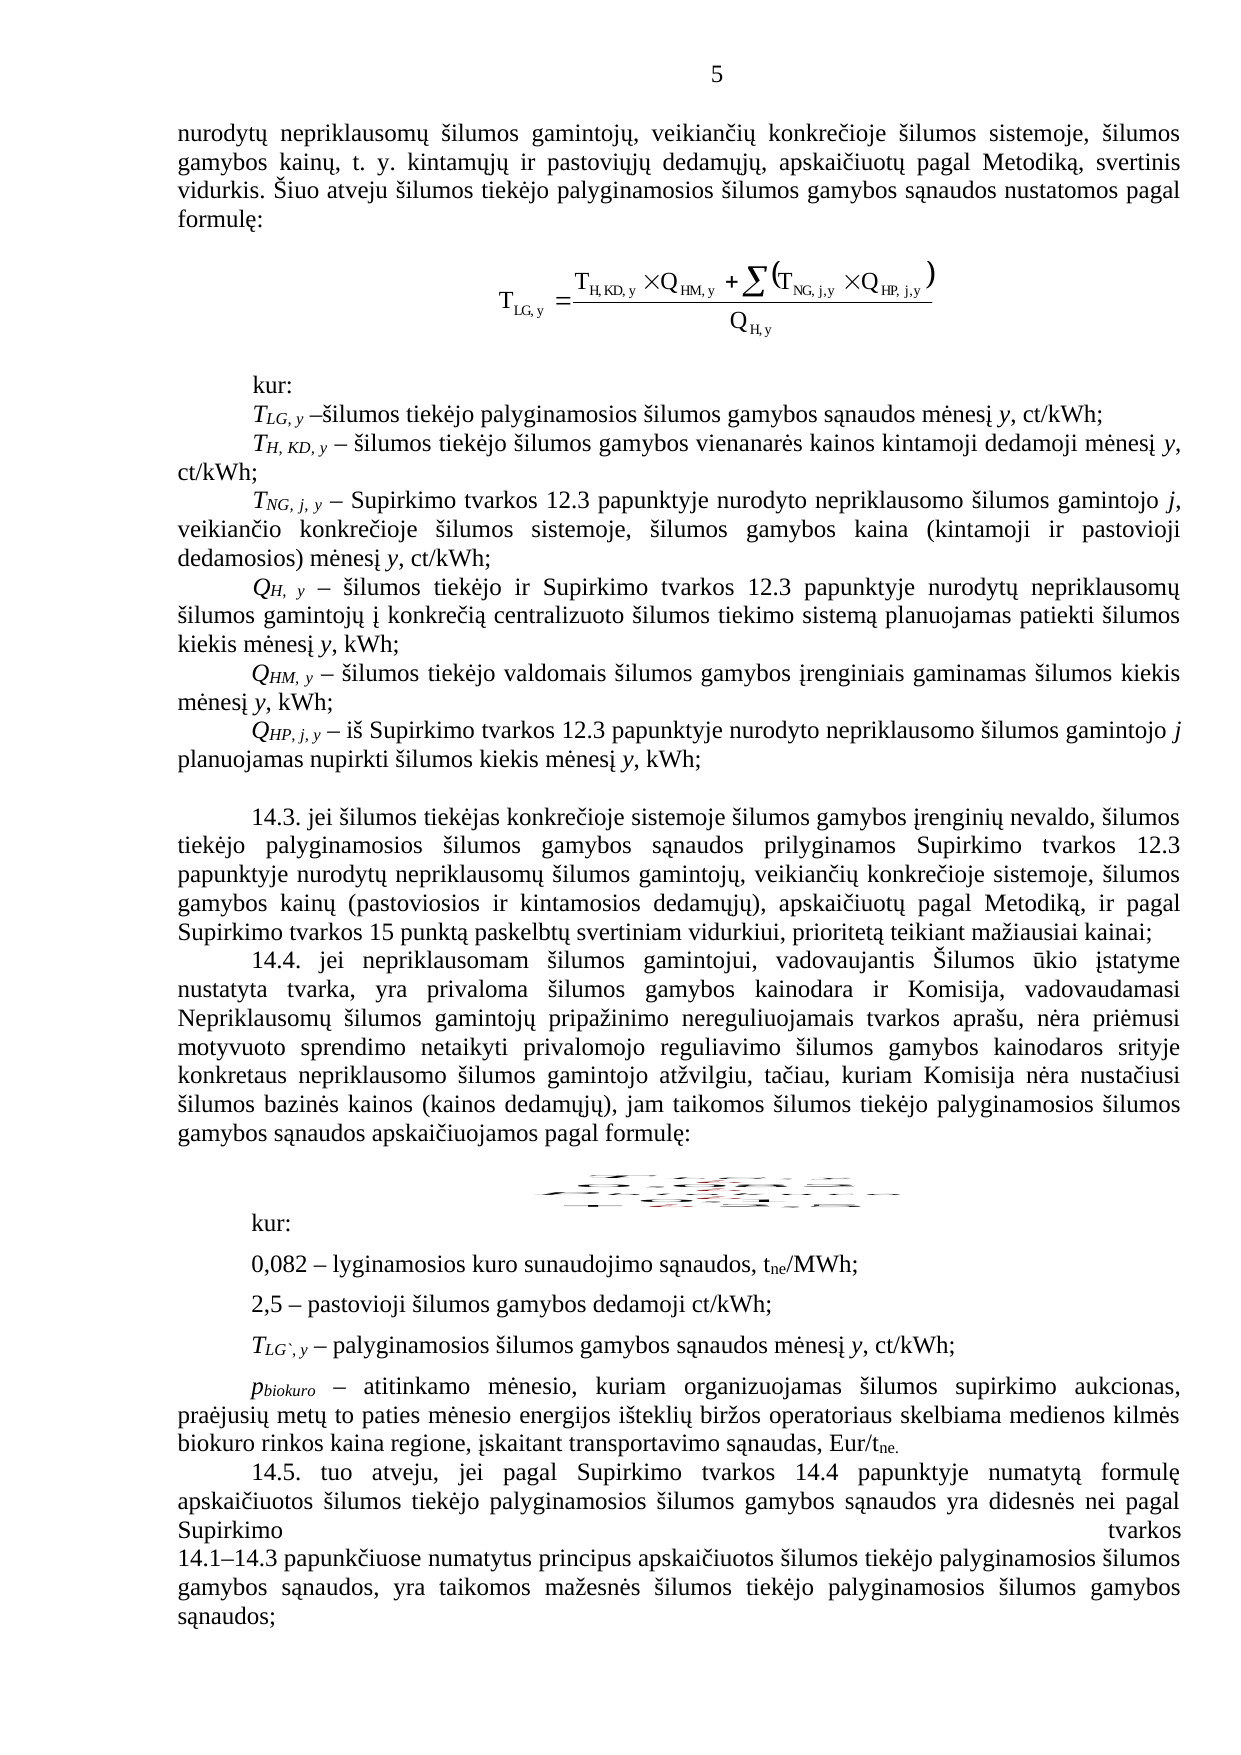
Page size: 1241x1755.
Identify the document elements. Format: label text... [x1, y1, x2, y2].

text QHM, y – šilumos tiekėjo valdomais šilumos gamybos įrenginiais gaminamas šilumos kiekis mėnesį y, kWh; [177, 658, 1181, 715]
text 14.4. jei nepriklausomam šilumos gamintojui, vadovaujantis Šilumos ūkio įstatyme nustatyta tvarka, yra privaloma šilumos gamybos kainodara ir Komisija, vadovaudamasi Nepriklausomų šilumos gamintojų pripažinimo nereguliuojamais tvarkos aprašu, nėra priėmusi motyvuoto sprendimo netaikyti privalomojo reguliavimo šilumos gamybos kainodaros srityje konkretaus nepriklausomo šilumos gamintojo atžvilgiu, tačiau, kuriam Komisija nėra nustačiusi šilumos bazinės kainos (kainos dedamųjų), jam taikomos šilumos tiekėjo palyginamosios šilumos gamybos sąnaudos apskaičiuojamos pagal formulę: [177, 945, 1181, 1147]
text 2,5 – pastovioji šilumos gamybos dedamoji ct/kWh; [251, 1289, 1181, 1318]
text 14.3. jei šilumos tiekėjas konkrečioje sistemoje šilumos gamybos įrenginių nevaldo, šilumos tiekėjo palyginamosios šilumos gamybos sąnaudos prilyginamos Supirkimo tvarkos 12.3 papunktyje nurodytų nepriklausomų šilumos gamintojų, veikiančių konkrečioje sistemoje, šilumos gamybos kainų (pastoviosios ir kintamosios dedamųjų), apskaičiuotų pagal Metodiką, ir pagal Supirkimo tvarkos 15 punktą paskelbtų svertiniam vidurkiui, prioritetą teikiant mažiausiai kainai; [177, 802, 1181, 945]
text QH, y – šilumos tiekėjo ir Supirkimo tvarkos 12.3 papunktyje nurodytų nepriklausomų šilumos gamintojų į konkrečią centralizuoto šilumos tiekimo sistemą planuojamas patiekti šilumos kiekis mėnesį y, kWh; [177, 572, 1181, 658]
text TH, KD, y – šilumos tiekėjo šilumos gamybos vienanarės kainos kintamoji dedamoji mėnesį y, ct/kWh; [177, 428, 1181, 485]
text 0,082 – lyginamosios kuro sunaudojimo sąnaudos, tne/MWh; [251, 1249, 1181, 1278]
text kur: [177, 370, 1181, 399]
text TNG, j, y – Supirkimo tvarkos 12.3 papunktyje nurodyto nepriklausomo šilumos gamintojo j, veikiančio konkrečioje šilumos sistemoje, šilumos gamybos kaina (kintamoji ir pastovioji dedamosios) mėnesį y, ct/kWh; [177, 485, 1181, 572]
text kur: [251, 1208, 1181, 1237]
text TLG`, y – palyginamosios šilumos gamybos sąnaudos mėnesį y, ct/kWh; [251, 1330, 1181, 1359]
text pbiokuro – atitinkamo mėnesio, kuriam organizuojamas šilumos supirkimo aukcionas, praėjusių metų to paties mėnesio energijos išteklių biržos operatoriaus skelbiama medienos kilmės biokuro rinkos kaina regione, įskaitant transportavimo sąnaudas, Eur/tne. [177, 1371, 1181, 1457]
text QHP, j, y – iš Supirkimo tvarkos 12.3 papunktyje nurodyto nepriklausomo šilumos gamintojo j planuojamas nupirkti šilumos kiekis mėnesį y, kWh; [177, 715, 1181, 773]
text TLG, y –šilumos tiekėjo palyginamosios šilumos gamybos sąnaudos mėnesį y, ct/kWh; [177, 399, 1181, 428]
text nurodytų nepriklausomų šilumos gamintojų, veikiančių konkrečioje šilumos sistemoje, šilumos gamybos kainų, t. y. kintamųjų ir pastoviųjų dedamųjų, apskaičiuotų pagal Metodiką, svertinis vidurkis. Šiuo atveju šilumos tiekėjo palyginamosios šilumos gamybos sąnaudos nustatomos pagal formulę: [177, 118, 1181, 233]
text 14.5. tuo atveju, jei pagal Supirkimo tvarkos 14.4 papunktyje numatytą formulę apskaičiuotos šilumos tiekėjo palyginamosios šilumos gamybos sąnaudos yra didesnės nei pagal Supirkimo tvarkos 14.1–14.3 papunkčiuose numatytus principus apskaičiuotos šilumos tiekėjo palyginamosios šilumos gamybos sąnaudos, yra taikomos mažesnės šilumos tiekėjo palyginamosios šilumos gamybos sąnaudos; [177, 1457, 1181, 1630]
